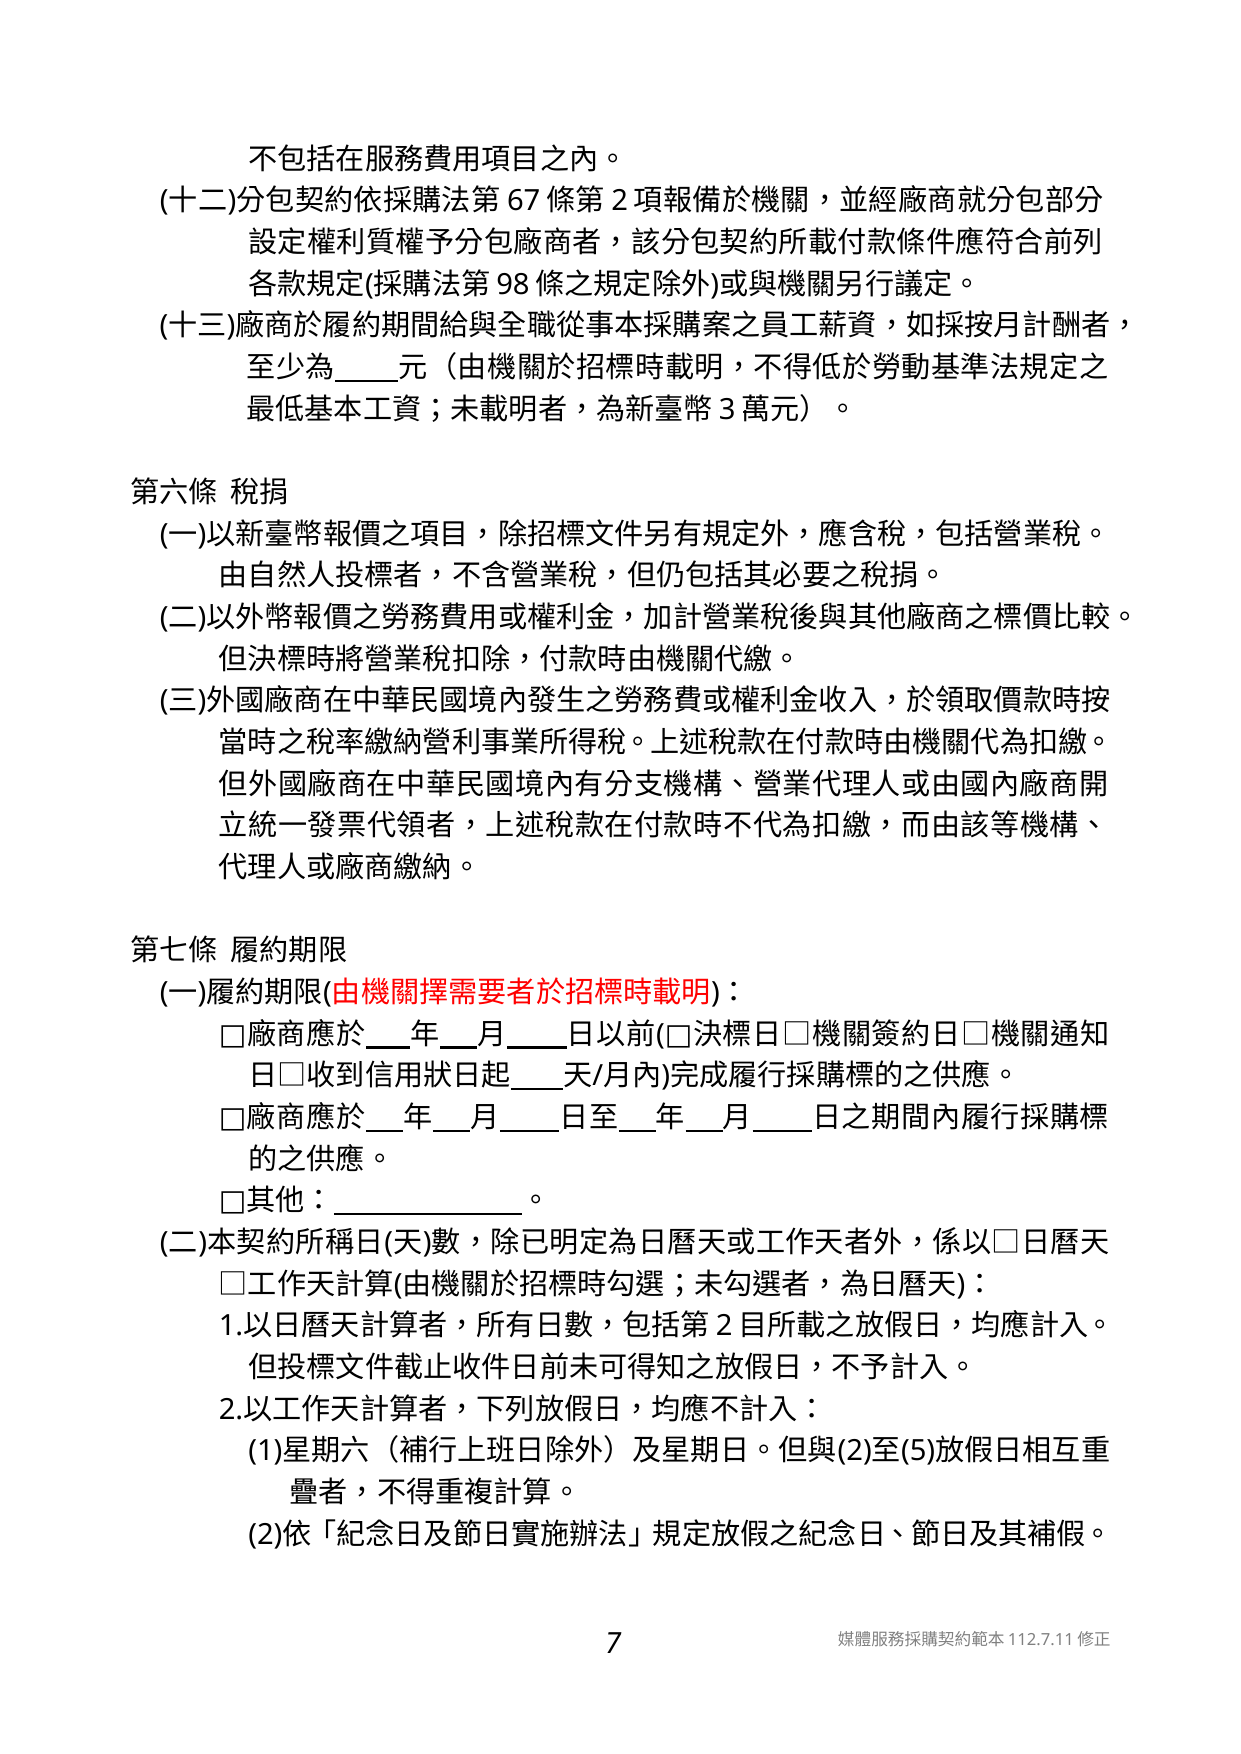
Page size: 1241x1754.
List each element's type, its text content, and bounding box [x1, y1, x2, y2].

text (二)本契約所稱日(天)數，除已明定為日曆天或工作天者外，係以□日曆天□工作天計算(由機關於招標時勾選；未勾選者，為日曆天)： [159, 1219, 1110, 1302]
text 第七條 履約期限 [130, 927, 1110, 969]
text 2.以工作天計算者，下列放假日，均應不計入： [218, 1386, 1110, 1427]
text □廠商應於 年 月 日至 年 月 日之期間內履行採購標的之供應。 [218, 1094, 1110, 1177]
text □其他： 。 [218, 1177, 1110, 1219]
text (二)以外幣報價之勞務費用或權利金，加計營業稅後與其他廠商之標價比較。但決標時將營業稅扣除，付款時由機關代繳。 [159, 594, 1110, 677]
text □廠商應於 年 月 日以前(□決標日□機關簽約日□機關通知日□收到信用狀日起 天/月內)完成履行採購標的之供應。 [218, 1011, 1110, 1094]
text 不包括在服務費用項目之內。 [159, 136, 1110, 177]
text (一)履約期限(由機關擇需要者於招標時載明)： [159, 969, 1110, 1011]
text (三)外國廠商在中華民國境內發生之勞務費或權利金收入，於領取價款時按當時之稅率繳納營利事業所得稅。上述稅款在付款時由機關代為扣繳。但外國廠商在中華民國境內有分支機構、營業代理人或由國內廠商開立統一發票代領者，上述稅款在付款時不代為扣繳，而由該等機構、代理人或廠商繳納。 [159, 677, 1110, 886]
text (一)以新臺幣報價之項目，除招標文件另有規定外，應含稅，包括營業稅。由自然人投標者，不含營業稅，但仍包括其必要之稅捐。 [159, 511, 1110, 594]
text 第六條 稅捐 [130, 469, 1110, 511]
text (2)依「紀念日及節日實施辦法」規定放假之紀念日、節日及其補假。 [248, 1511, 1110, 1552]
text (十二)分包契約依採購法第67條第2項報備於機關，並經廠商就分包部分設定權利質權予分包廠商者，該分包契約所載付款條件應符合前列各款規定(採購法第98條之規定除外)或與機關另行議定。 [159, 177, 1104, 302]
text 1.以日曆天計算者，所有日數，包括第2目所載之放假日，均應計入。但投標文件截止收件日前未可得知之放假日，不予計入。 [218, 1302, 1110, 1386]
text (十三)廠商於履約期間給與全職從事本採購案之員工薪資，如採按月計酬者，至少為 元（由機關於招標時載明，不得低於勞動基準法規定之最低基本工資；未載明者，為新臺幣3萬元）。 [159, 302, 1110, 427]
text (1)星期六（補行上班日除外）及星期日。但與(2)至(5)放假日相互重疊者，不得重複計算。 [248, 1427, 1110, 1511]
